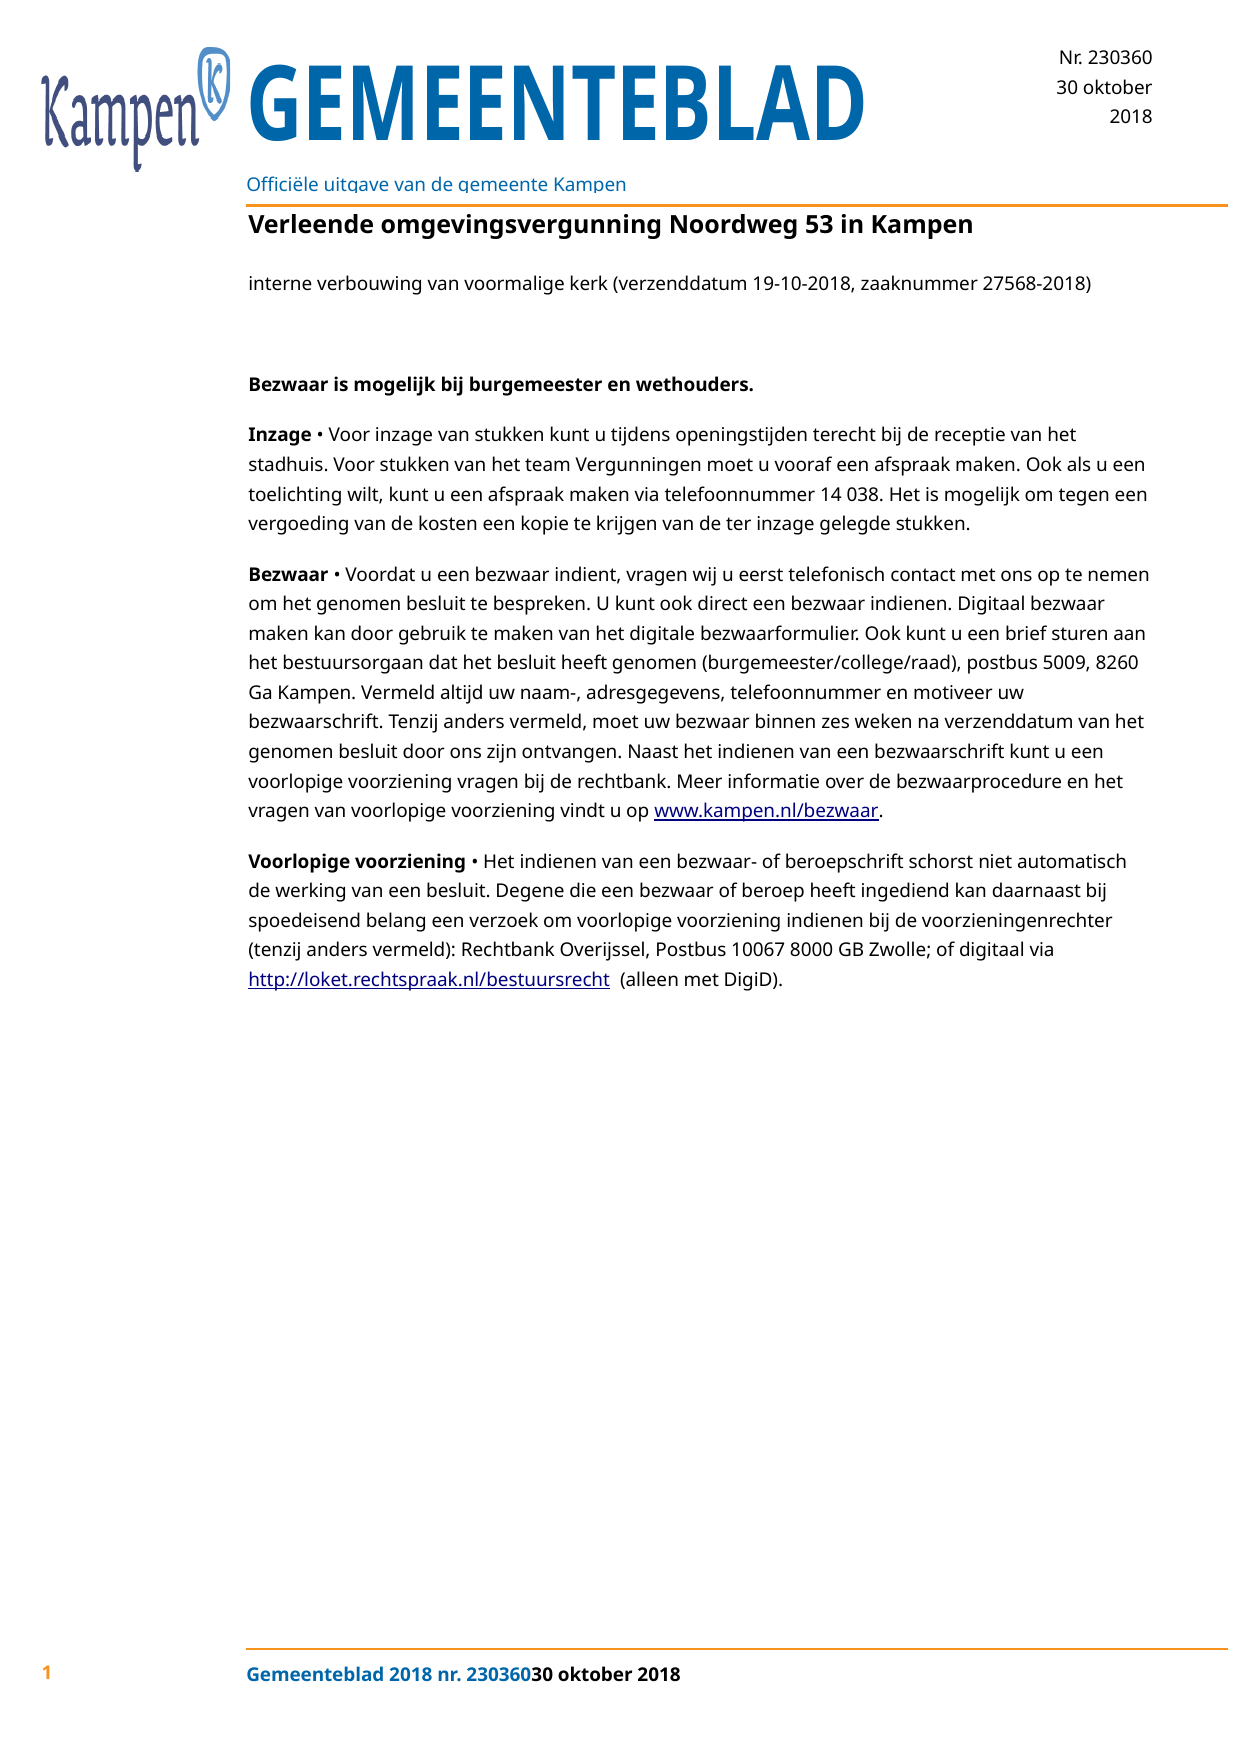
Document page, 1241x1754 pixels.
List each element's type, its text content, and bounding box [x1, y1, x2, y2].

text Inzage • Voor inzage van stukken kunt u tijdens openingstijden terecht bij de receptie van het stadhuis. Voor stukken van het team Vergunningen moet u vooraf een afspraak maken. Ook als u een toelichting wilt, kunt u een afspraak maken via telefoonnummer 14 038. Het is mogelijk om tegen een vergoeding van de kosten een kopie te krijgen van de ter inzage gelegde stukken. [248, 422, 1152, 536]
text Bezwaar is mogelijk bij burgemeester en wethouders. [248, 371, 1152, 397]
text Bezwaar • Voordat u een bezwaar indient, vragen wij u eerst telefonisch contact met ons op te nemen om het genomen besluit te bespreken. U kunt ook direct een bezwaar indienen. Digitaal bezwaar maken kan door gebruik te maken van het digitale bezwaarformulier. Ook kunt u een brief sturen aan het bestuursorgaan dat het besluit heeft genomen (burgemeester/college/raad), postbus 5009, 8260 Ga Kampen. Vermeld altijd uw naam-, adresgegevens, telefoonnummer en motiveer uw bezwaarschrift. Tenzij anders vermeld, moet uw bezwaar binnen zes weken na verzenddatum van het genomen besluit door ons zijn ontvangen. Naast het indienen van een bezwaarschrift kunt u een voorlopige voorziening vragen bij de rechtbank. Meer informatie over de bezwaarprocedure en het vragen van voorlopige voorziening vindt u op www.kampen.nl/bezwaar. [248, 561, 1152, 823]
text Verleende omgevingsvergunning Noordweg 53 in Kampen [248, 207, 1152, 241]
text Voorlopige voorziening • Het indienen van een bezwaar- of beroepschrift schorst niet automatisch de werking van een besluit. Degene die een bezwaar of beroep heeft ingediend kan daarnaast bij spoedeisend belang een verzoek om voorlopige voorziening indienen bij de voorzieningenrechter (tenzij anders vermeld): Rechtbank Overijssel, Postbus 10067 8000 GB Zwolle; of digitaal via http://loket.rechtspraak.nl/bestuursrecht (alleen met DigiD). [248, 848, 1152, 992]
text interne verbouwing van voormalige kerk (verzenddatum 19-10-2018, zaaknummer 27568-2018) [248, 270, 1152, 296]
picture [41, 47, 231, 172]
